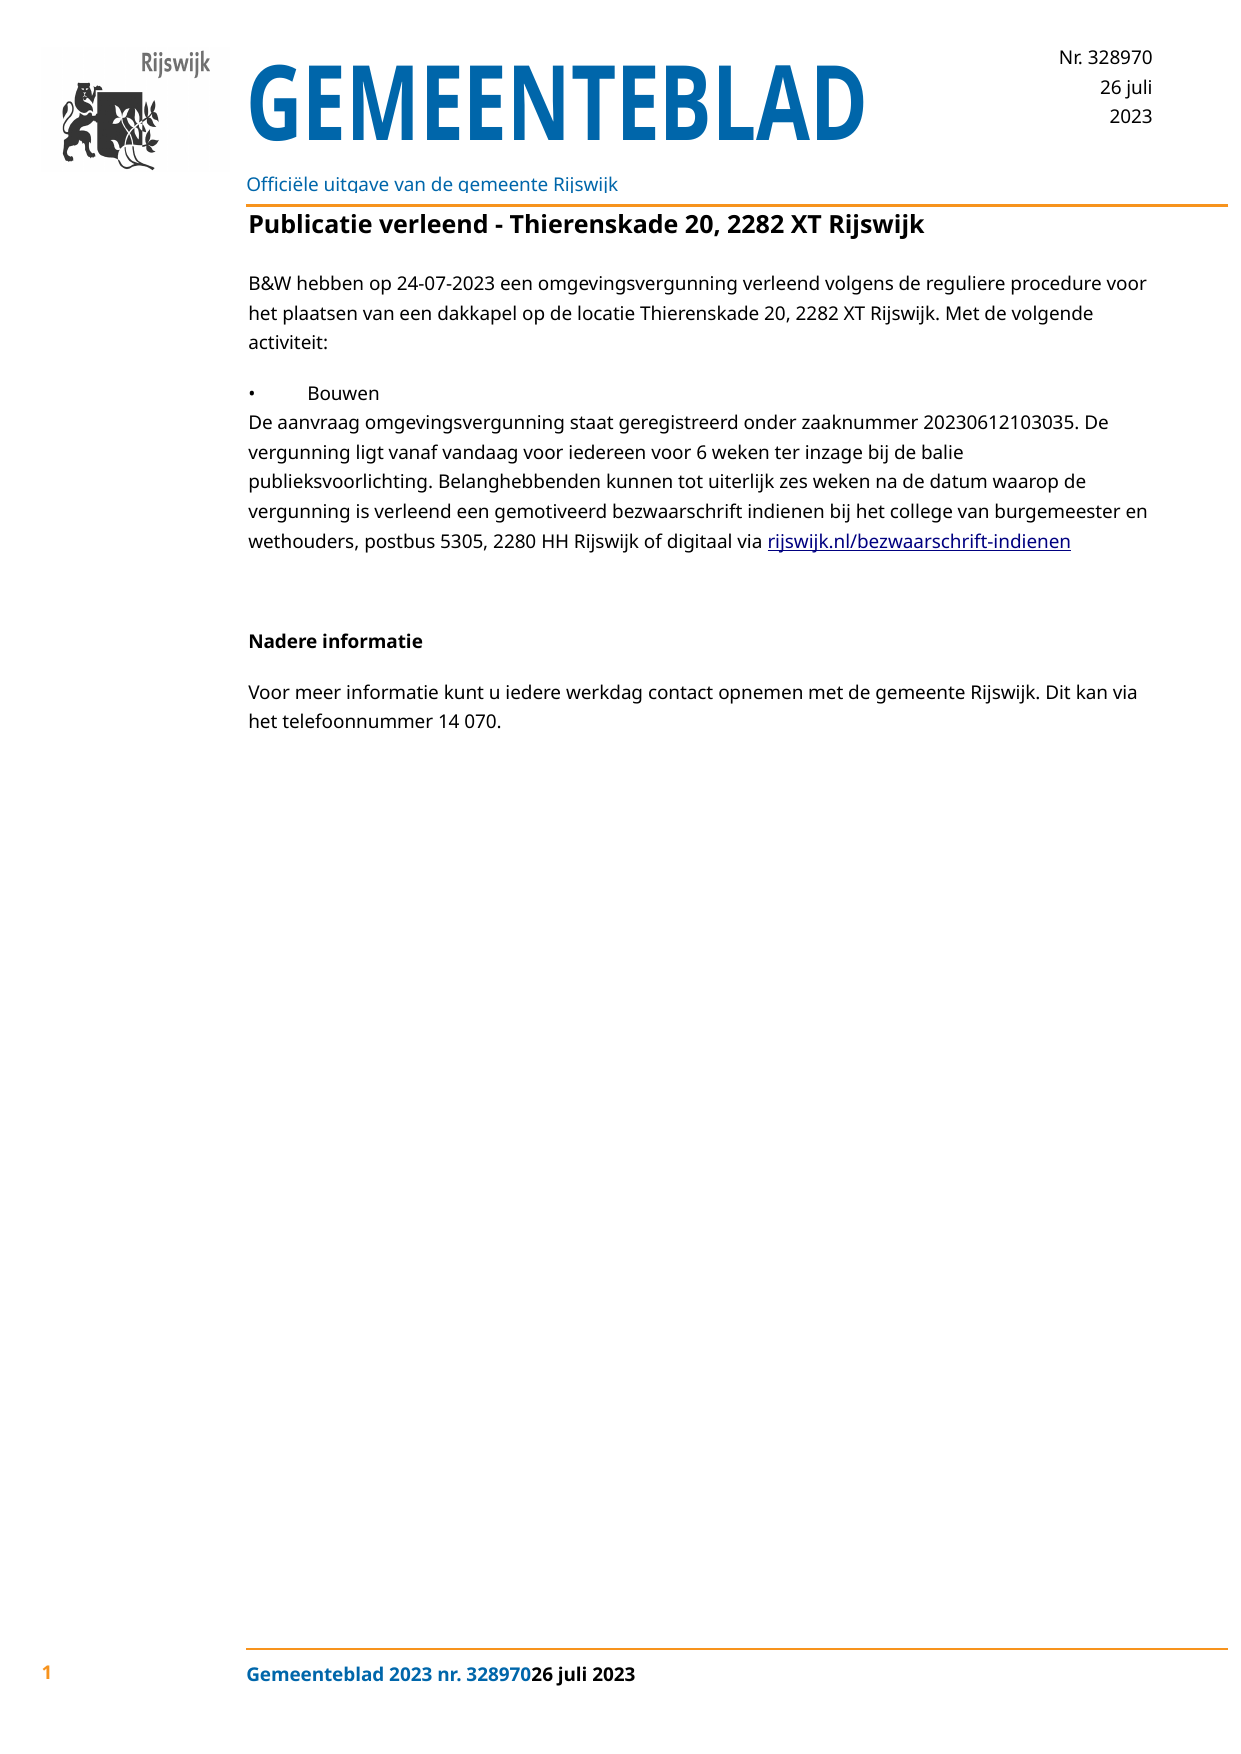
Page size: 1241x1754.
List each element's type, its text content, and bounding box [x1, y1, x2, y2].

text Publicatie verleend - Thierenskade 20, 2282 XT Rijswijk [248, 207, 1152, 241]
text B&W hebben op 24-07-2023 een omgevingsvergunning verleend volgens de reguliere procedure voor het plaatsen van een dakkapel op de locatie Thierenskade 20, 2282 XT Rijswijk. Met de volgende activiteit: [248, 270, 1152, 355]
text De aanvraag omgevingsvergunning staat geregistreerd onder zaaknummer 20230612103035. De vergunning ligt vanaf vandaag voor iedereen voor 6 weken ter inzage bij de balie publieksvoorlichting. Belanghebbenden kunnen tot uiterlijk zes weken na de datum waarop de vergunning is verleend een gemotiveerd bezwaarschrift indienen bij het college van burgemeester en wethouders, postbus 5305, 2280 HH Rijswijk of digitaal via rijswijk.nl/bezwaarschrift-indienen [248, 409, 1152, 553]
list Bouwen [248, 380, 1152, 406]
text Nadere informatie [248, 629, 1152, 654]
text Voor meer informatie kunt u iedere werkdag contact opnemen met de gemeente Rijswijk. Dit kan via het telefoonnummer 14 070. [248, 679, 1152, 734]
picture [41, 47, 231, 172]
